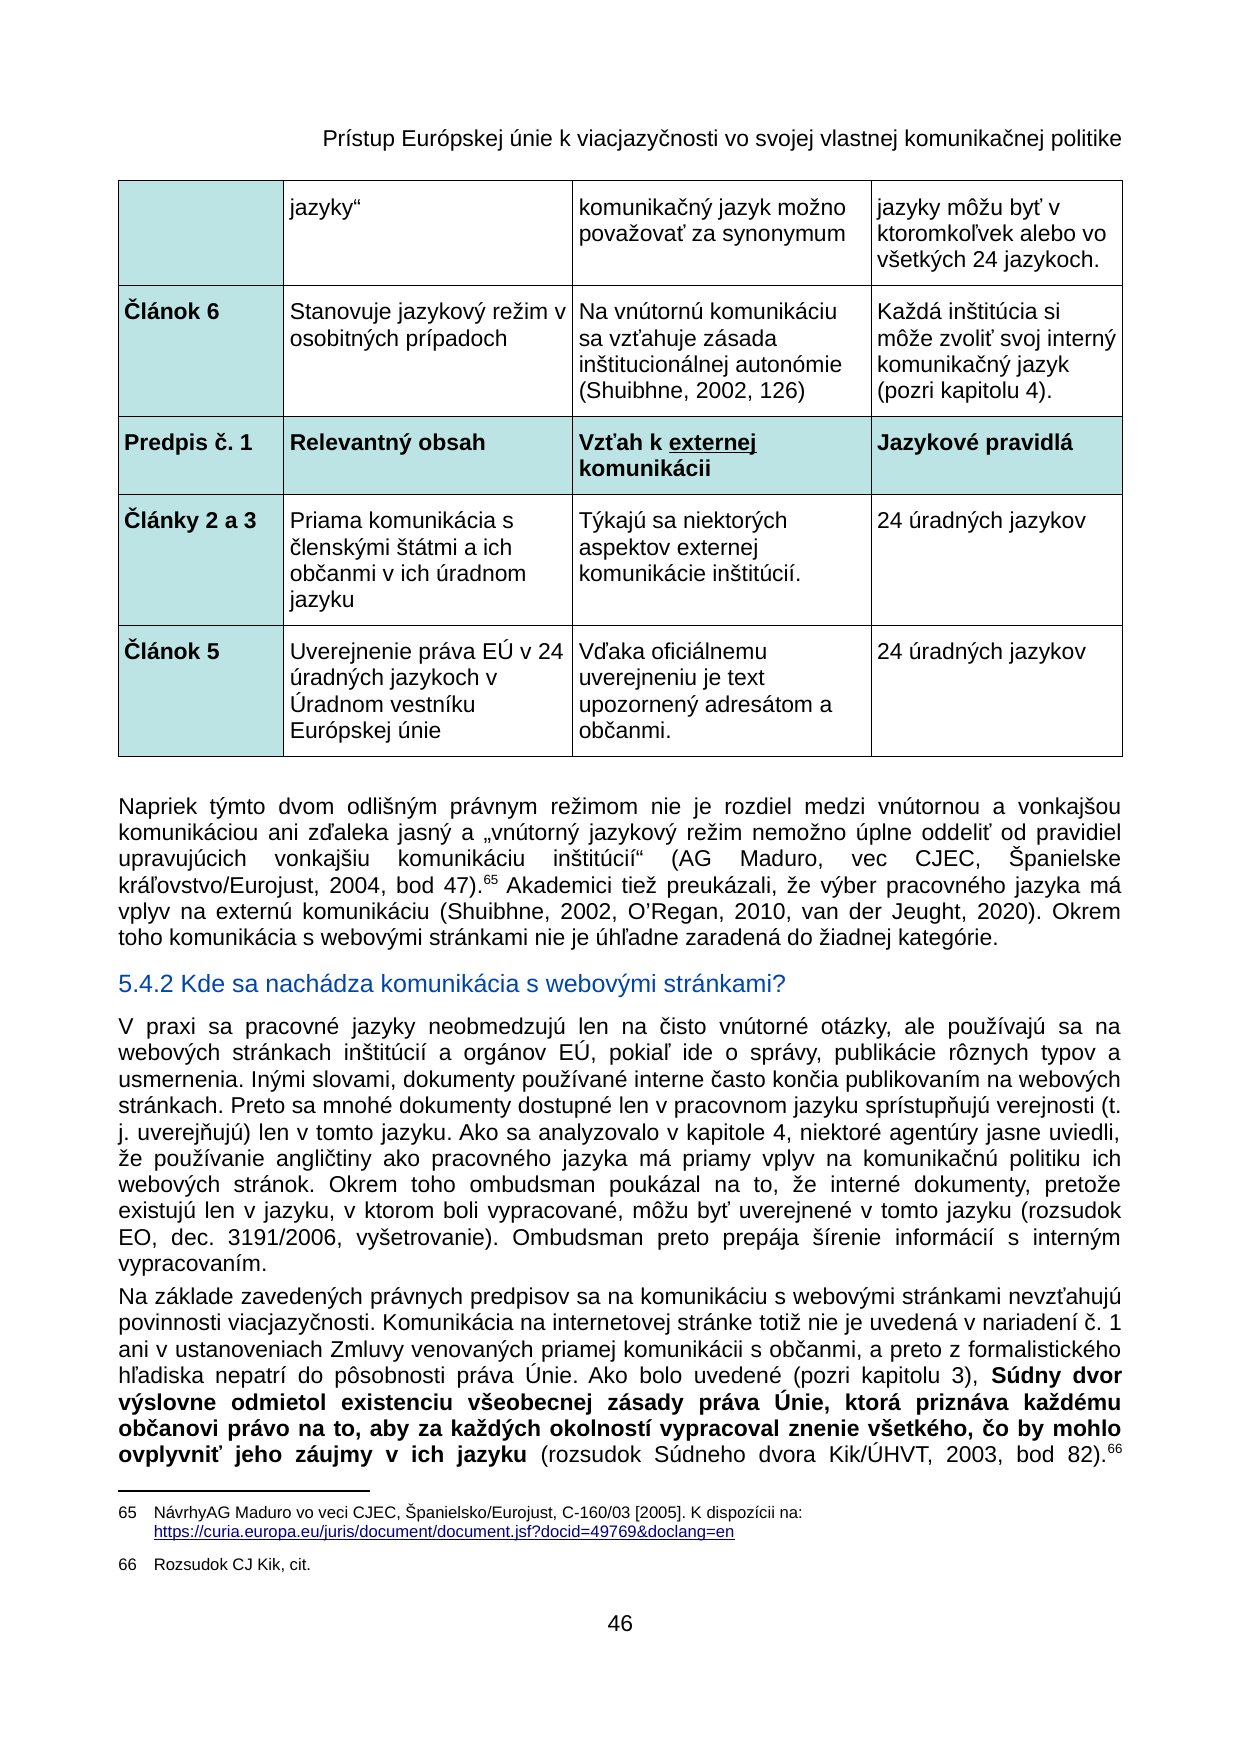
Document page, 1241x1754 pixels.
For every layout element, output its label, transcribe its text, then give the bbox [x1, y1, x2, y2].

table_cell Predpis č. 1 [119, 417, 283, 494]
table_cell Týkajú sa niektorých aspektov externej komunikácie inštitúcií. [573, 495, 871, 625]
table_cell 24 úradných jazykov [872, 495, 1122, 625]
table_cell Jazykové pravidlá [872, 417, 1122, 494]
text Rozsudok CJ Kik, cit. [118, 1554, 1122, 1573]
table_cell Na vnútornú komunikáciu sa vzťahuje zásada inštitucionálnej autonómie (Shuibhne, 2002, 126) [573, 286, 871, 416]
table_cell Stanovuje jazykový režim v osobitných prípadoch [284, 286, 572, 416]
text NávrhyAG Maduro vo veci CJEC, Španielsko/Eurojust, C-160/03 [2005]. K dispozícii na: https://curia.europa.eu/juris/document/document.jsf?docid=49769&doclang=en [118, 1503, 1122, 1541]
text Napriek týmto dvom odlišným právnym režimom nie je rozdiel medzi vnútornou a vonkajšou komunikáciou ani zďaleka jasný a „vnútorný jazykový režim nemožno úplne oddeliť od pravidiel upravujúcich vonkajšiu komunikáciu inštitúcií“ (AG Maduro, vec CJEC, Španielske kráľovstvo/Eurojust, 2004, bod 47). Akademici tiež preukázali, že výber pracovného jazyka má vplyv na externú komunikáciu (Shuibhne, 2002, O’Regan, 2010, van der Jeught, 2020). Okrem toho komunikácia s webovými stránkami nie je úhľadne zaradená do žiadnej kategórie. [118, 793, 1122, 951]
table_cell Každá inštitúcia si môže zvoliť svoj interný komunikačný jazyk (pozri kapitolu 4). [872, 286, 1122, 416]
table_cell 24 úradných jazykov [872, 626, 1122, 756]
table_cell [119, 181, 283, 285]
table_cell jazyky môžu byť v ktoromkoľvek alebo vo všetkých 24 jazykoch. [872, 181, 1122, 285]
text V praxi sa pracovné jazyky neobmedzujú len na čisto vnútorné otázky, ale používajú sa na webových stránkach inštitúcií a orgánov EÚ, pokiaľ ide o správy, publikácie rôznych typov a usmernenia. Inými slovami, dokumenty používané interne často končia publikovaním na webových stránkach. Preto sa mnohé dokumenty dostupné len v pracovnom jazyku sprístupňujú verejnosti (t. j. uverejňujú) len v tomto jazyku. Ako sa analyzovalo v kapitole 4, niektoré agentúry jasne uviedli, že používanie angličtiny ako pracovného jazyka má priamy vplyv na komunikačnú politiku ich webových stránok. Okrem toho ombudsman poukázal na to, že interné dokumenty, pretože existujú len v jazyku, v ktorom boli vypracované, môžu byť uverejnené v tomto jazyku (rozsudok EO, dec. 3191/2006, vyšetrovanie). Ombudsman preto prepája šírenie informácií s interným vypracovaním. [118, 1013, 1122, 1277]
table_cell Relevantný obsah [284, 417, 572, 494]
table_cell komunikačný jazyk možno považovať za synonymum [573, 181, 871, 285]
subtitle 5.4.2 Kde sa nachádza komunikácia s webovými stránkami? [118, 968, 1122, 997]
table_cell Článok 5 [119, 626, 283, 756]
table_cell Priama komunikácia s členskými štátmi a ich občanmi v ich úradnom jazyku [284, 495, 572, 625]
table_cell Vzťah k externej komunikácii [573, 417, 871, 494]
table_cell Článok 6 [119, 286, 283, 416]
table_cell jazyky“ [284, 181, 572, 285]
table_cell Uverejnenie práva EÚ v 24 úradných jazykoch v Úradnom vestníku Európskej únie [284, 626, 572, 756]
table_cell Vďaka oficiálnemu uverejneniu je text upozornený adresátom a občanmi. [573, 626, 871, 756]
text Na základe zavedených právnych predpisov sa na komunikáciu s webovými stránkami nevzťahujú povinnosti viacjazyčnosti. Komunikácia na internetovej stránke totiž nie je uvedená v nariadení č. 1 ani v ustanoveniach Zmluvy venovaných priamej komunikácii s občanmi, a preto z formalistického hľadiska nepatrí do pôsobnosti práva Únie. Ako bolo uvedené (pozri kapitolu 3), Súdny dvor výslovne odmietol existenciu všeobecnej zásady práva Únie, ktorá priznáva každému občanovi právo na to, aby za každých okolností vypracoval znenie všetkého, čo by mohlo ovplyvniť jeho záujmy v ich jazyku (rozsudok Súdneho dvora Kik/ÚHVT, 2003, bod 82). Konkrétne článok 6 vykladajú právnici v tom zmysle, že umožňuje každej inštitúcii stanoviť svoj vlastný jazykový režim, najmä, ale nie výlučne, pokiaľ ide o čisto vnútorné záležitosti (van der Jeught, 2021). V skutočnosti sa nezdá byť zrejmé, prečo by sa „osobitné prípady“ obmedzili na vnútornú komunikáciu (O’Regan, 2010). [118, 1283, 1122, 1467]
table_cell Články 2 a 3 [119, 495, 283, 625]
